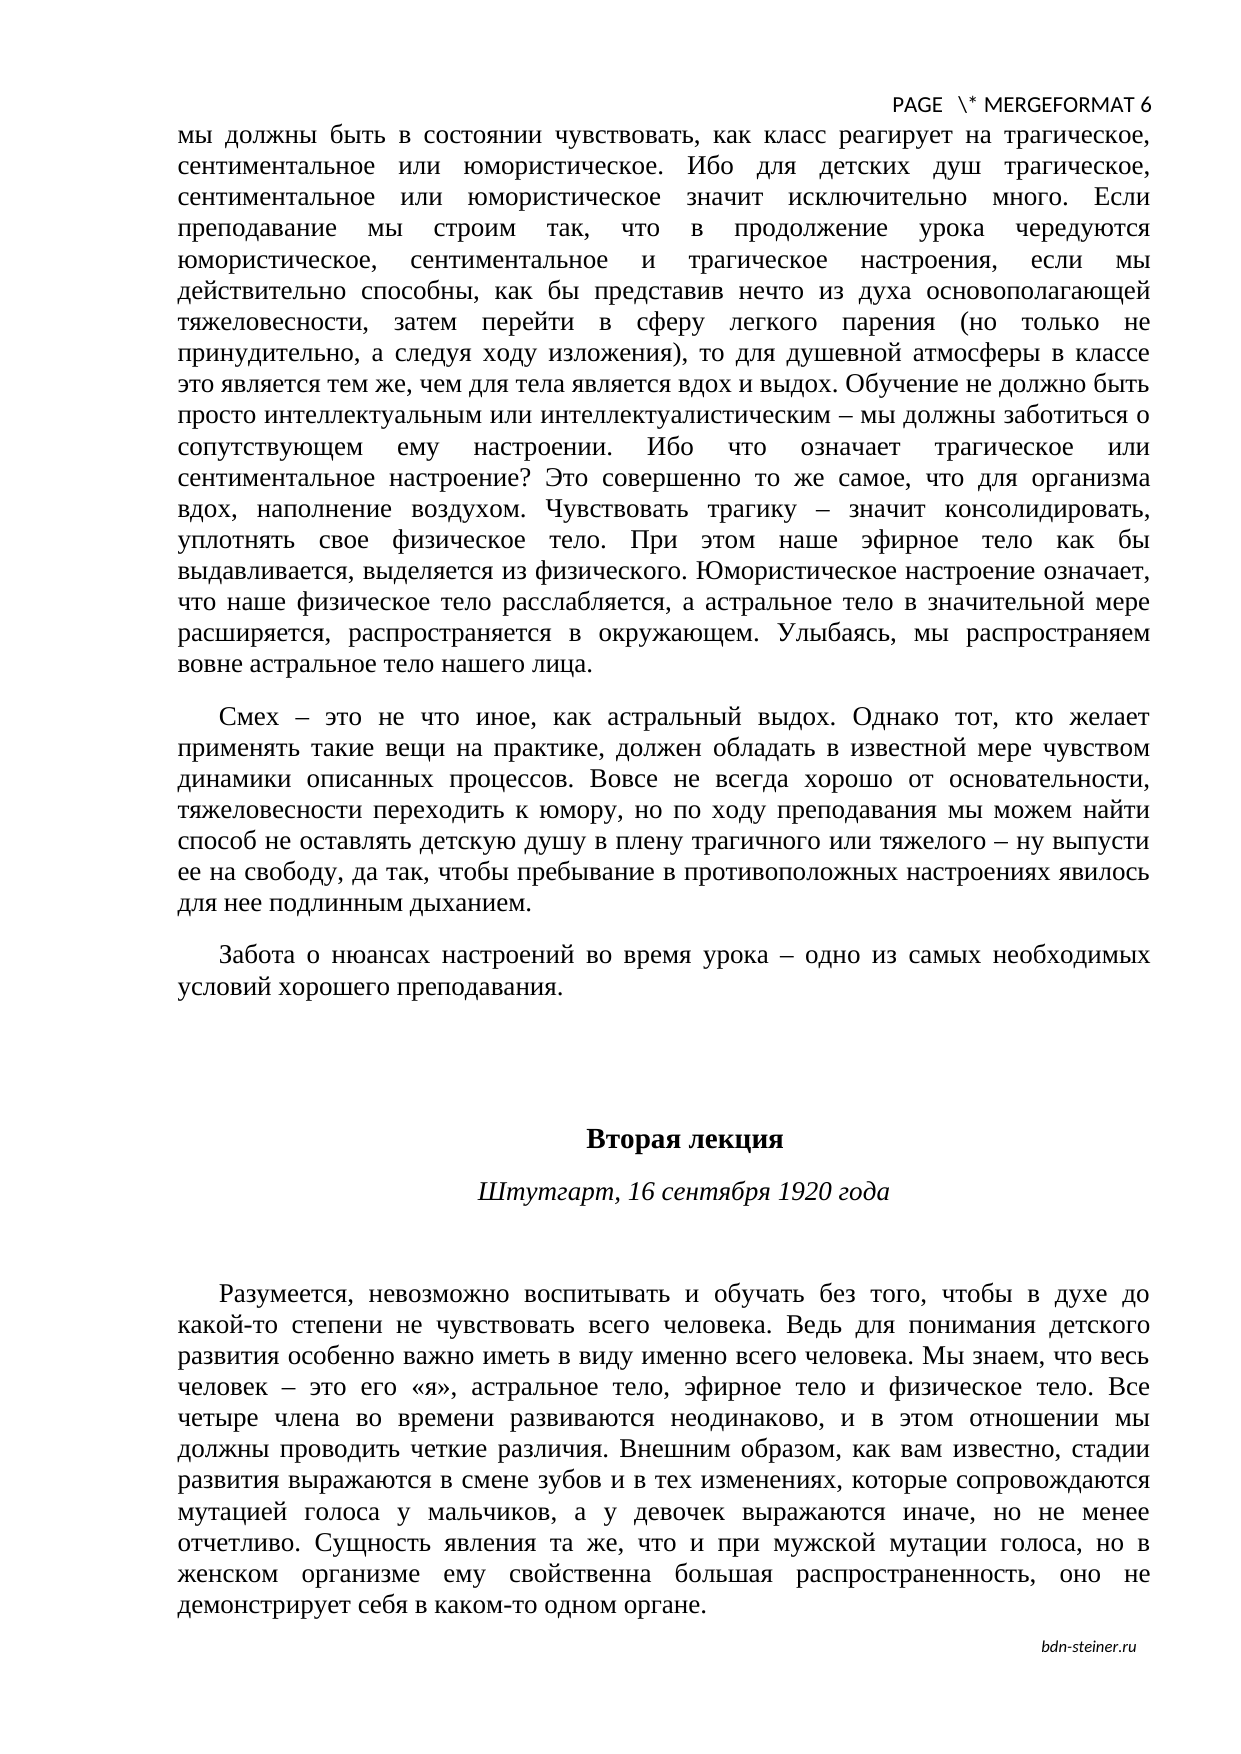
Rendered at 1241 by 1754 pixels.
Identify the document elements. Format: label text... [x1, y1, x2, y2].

text мы должны быть в состоянии чувствовать, как класс реагирует на трагическое, сентиментальное или юмористическое. Ибо для детских душ трагическое, сентиментальное или юмористическое значит исключительно много. Если преподавание мы строим так, что в продолжение урока чередуются юмористическое, сентиментальное и трагическое настроения, если мы действительно способны, как бы представив нечто из духа основополагающей тяжеловесности, затем перейти в сферу легкого парения (но только не принудительно, а следуя ходу изложения), то для душевной атмосферы в классе это является тем же, чем для тела является вдох и выдох. Обучение не должно быть просто интеллектуальным или интеллектуалистическим – мы должны заботиться о сопутствующем ему настроении. Ибо что означает трагическое или сентиментальное настроение? Это совершенно то же самое, что для организма вдох, наполнение воздухом. Чувствовать трагику – значит консолидировать, уплотнять свое физическое тело. При этом наше эфирное тело как бы выдавливается, выделяется из физического. Юмористическое настроение означает, что наше физическое тело расслабляется, а астральное тело в значительной мере расширяется, распространяется в окружающем. Улыбаясь, мы распространяем вовне астральное тело нашего лица. [177, 118, 1152, 679]
text Забота о нюансах настроений во время урока – одно из самых необходимых условий хорошего преподавания. [177, 938, 1152, 1001]
text Штутгарт, 16 сентября 1920 года [177, 1175, 1152, 1206]
subtitle Вторая лекция [177, 1121, 1152, 1154]
text Смех – это не что иное, как астральный выдох. Однако тот, кто желает применять такие вещи на практике, должен обладать в известной мере чувством динамики описанных процессов. Вовсе не всегда хорошо от основательности, тяжеловесности переходить к юмору, но по ходу преподавания мы можем найти способ не оставлять детскую душу в плену трагичного или тяжелого – ну выпусти ее на свободу, да так, чтобы пребывание в противоположных настроениях явилось для нее подлинным дыханием. [177, 699, 1152, 918]
text Разумеется, невозможно воспитывать и обучать без того, чтобы в духе до какой-то степени не чувствовать всего человека. Ведь для понимания детского развития особенно важно иметь в виду именно всего человека. Мы знаем, что весь человек – это его «я», астральное тело, эфирное тело и физическое тело. Все четыре члена во времени развиваются неодинаково, и в этом отношении мы должны проводить четкие различия. Внешним образом, как вам известно, стадии развития выражаются в смене зубов и в тех изменениях, которые сопровождаются мутацией голоса у мальчиков, а у девочек выражаются иначе, но не менее отчетливо. Сущность явления та же, что и при мужской мутации голоса, но в женском организме ему свойственна большая распространенность, оно не демонстрирует себя в каком-то одном органе. [177, 1277, 1152, 1619]
